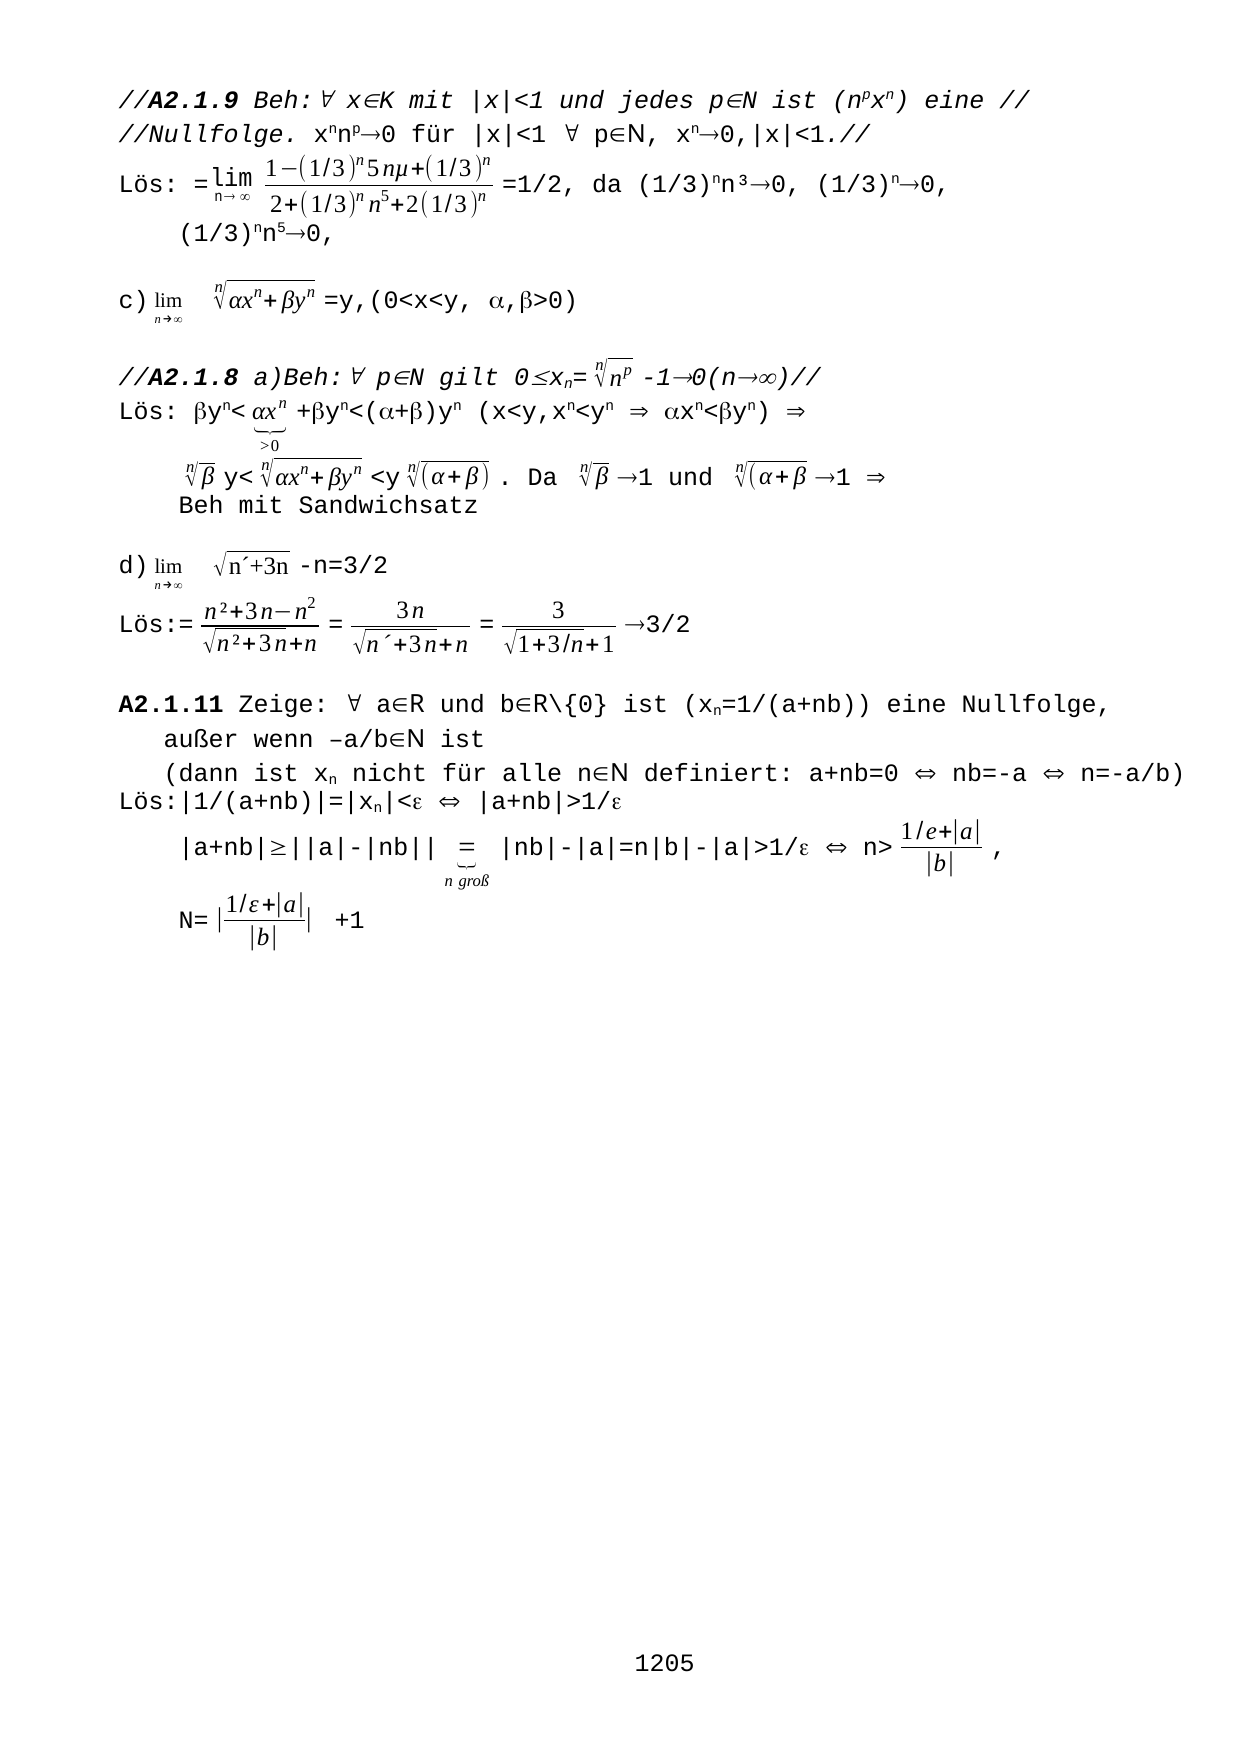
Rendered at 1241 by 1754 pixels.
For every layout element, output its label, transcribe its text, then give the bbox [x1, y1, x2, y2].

text y<<y. Da 1 und 1  [118, 454, 1211, 493]
text Lös:|1/(a+nb)|=|xn|<  |a+nb|>1/ [118, 789, 1211, 817]
text d) -n=3/2 [118, 549, 1211, 592]
text N= +1 [118, 890, 1211, 952]
text //A2.1.8 a)Beh: pN gilt 0xn=-10(n)// [118, 355, 1211, 393]
text außer wenn –a/bN ist [118, 720, 1211, 754]
text Beh mit Sandwichsatz [118, 493, 1211, 521]
text Lös:===3/2 [118, 592, 1211, 658]
text Lös: yn<+yn<(+)yn (x<y,xn<yn  xn<yn)  [118, 393, 1211, 454]
text //A2.1.9 Beh: xK mit |x|<1 und jedes pN ist (npxn) eine // //Nullfolge. xnnp0 für |x|<1  pN, xn0,|x|<1.// [118, 87, 1211, 150]
text A2.1.11 Zeige:  aR und bR\{0} ist (xn=1/(a+nb)) eine Nullfolge, [118, 686, 1211, 720]
text (dann ist xn nicht für alle nN definiert: a+nb=0  nb=-a  n=-a/b) [118, 754, 1211, 789]
text (1/3)nn50, [118, 221, 1211, 249]
text Lös: ==1/2, da (1/3)nn³0, (1/3)n0, [118, 150, 1211, 221]
text c) =y,(0<x<y, ,>0) [118, 277, 1211, 326]
text |a+nb|||a|-|nb|||nb|-|a|=n|b|-|a|>1/  n>, [118, 817, 1211, 890]
